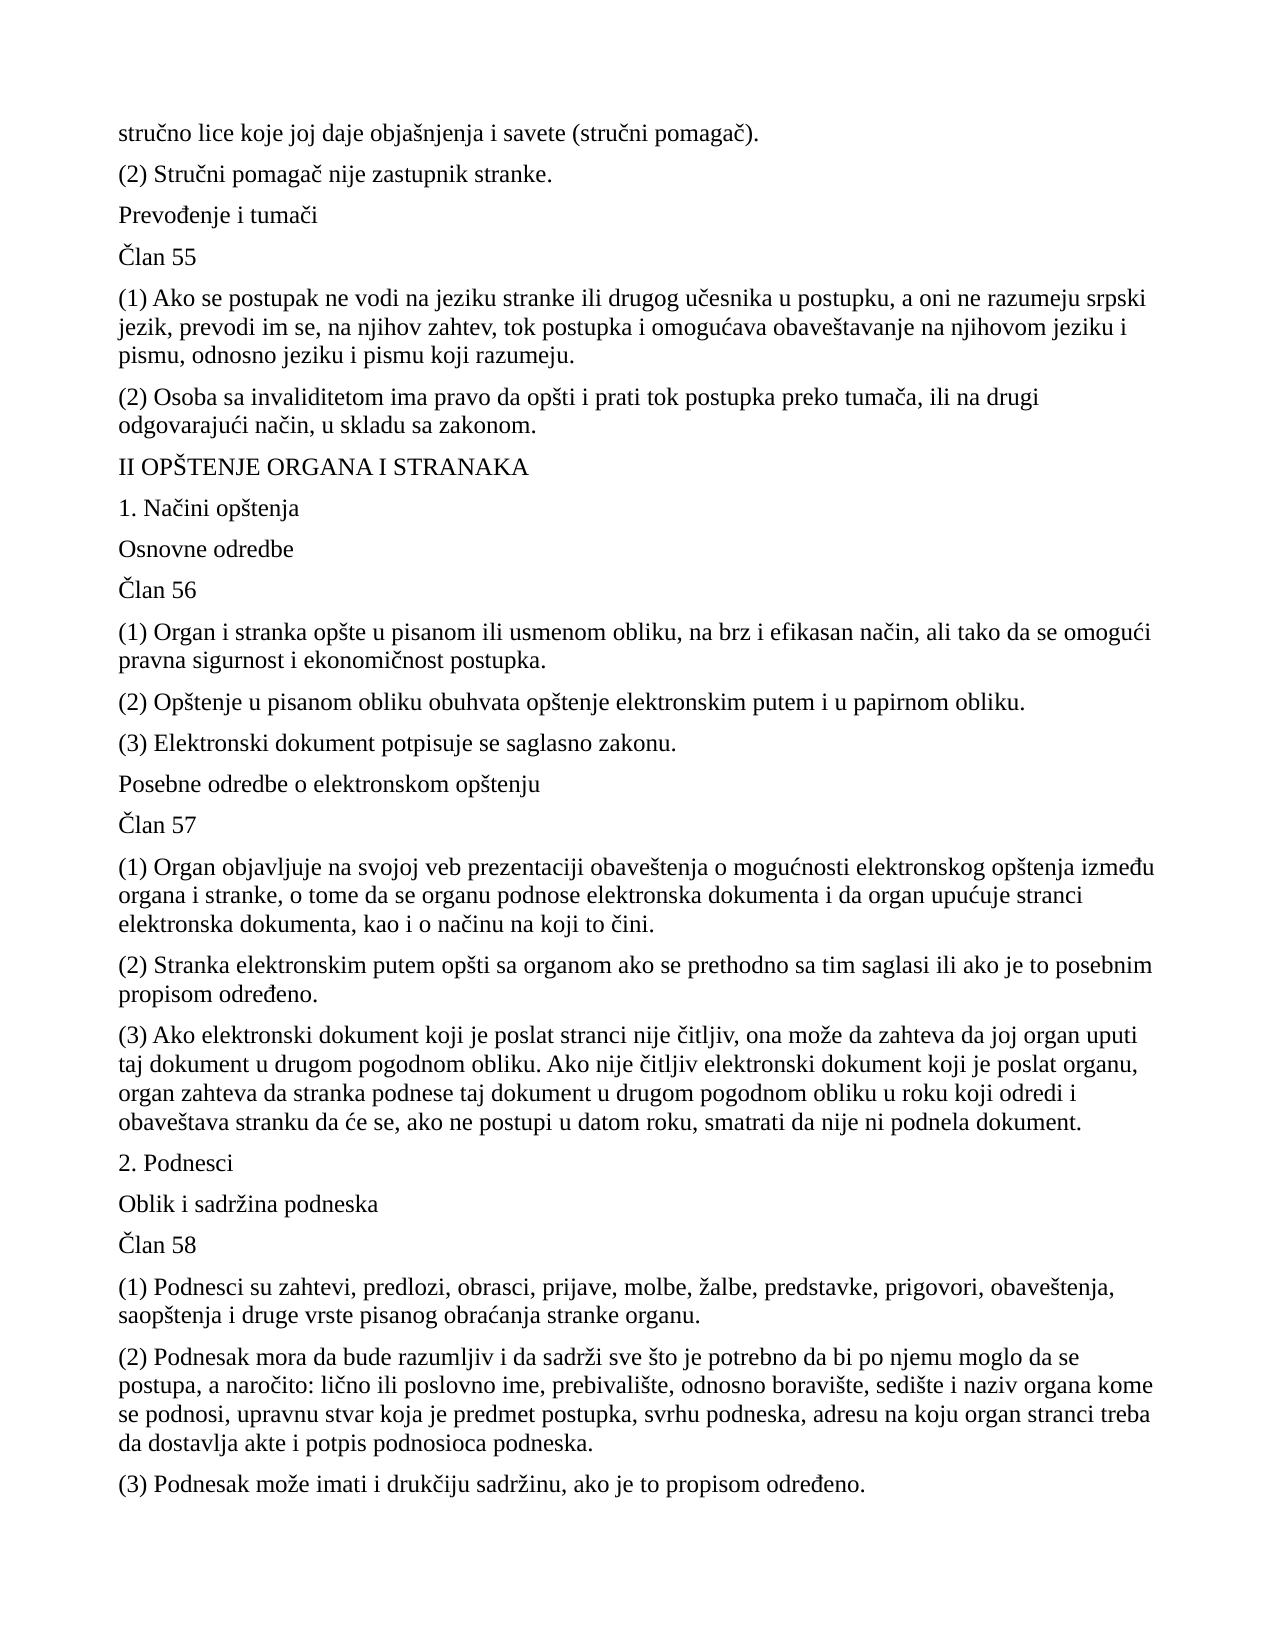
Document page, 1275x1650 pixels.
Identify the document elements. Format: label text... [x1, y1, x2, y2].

text stručno lice koje joj daje objašnjenja i savete (stručni pomagač). [118, 118, 1157, 147]
text II OPŠTENJE ORGANA I STRANAKA [118, 452, 1157, 481]
text Posebne odredbe o elektronskom opštenju [118, 769, 1157, 798]
text Član 55 [118, 242, 1157, 271]
text Oblik i sadržina podneska [118, 1189, 1157, 1218]
text Član 56 [118, 576, 1157, 604]
text Član 57 [118, 811, 1157, 839]
text (1) Podnesci su zahtevi, predlozi, obrasci, prijave, molbe, žalbe, predstavke, prigovori, obaveštenja, saopštenja i druge vrste pisanog obraćanja stranke organu. [118, 1272, 1157, 1329]
text (3) Elektronski dokument potpisuje se saglasno zakonu. [118, 728, 1157, 757]
text (1) Organ objavljuje na svojoj veb prezentaciji obaveštenja o mogućnosti elektronskog opštenja između organa i stranke, o tome da se organu podnose elektronska dokumenta i da organ upućuje stranci elektronska dokumenta, kao i o načinu na koji to čini. [118, 852, 1157, 938]
text 1. Načini opštenja [118, 493, 1157, 522]
text (2) Osoba sa invaliditetom ima pravo da opšti i prati tok postupka preko tumača, ili na drugi odgovarajući način, u skladu sa zakonom. [118, 382, 1157, 439]
text (1) Organ i stranka opšte u pisanom ili usmenom obliku, na brz i efikasan način, ali tako da se omogući pravna sigurnost i ekonomičnost postupka. [118, 617, 1157, 674]
text (2) Podnesak mora da bude razumljiv i da sadrži sve što je potrebno da bi po njemu moglo da se postupa, a naročito: lično ili poslovno ime, prebivalište, odnosno boravište, sedište i naziv organa kome se podnosi, upravnu stvar koja je predmet postupka, svrhu podneska, adresu na koju organ stranci treba da dostavlja akte i potpis podnosioca podneska. [118, 1342, 1157, 1457]
text (1) Ako se postupak ne vodi na jeziku stranke ili drugog učesnika u postupku, a oni ne razumeju srpski jezik, prevodi im se, na njihov zahtev, tok postupka i omogućava obaveštavanje na njihovom jeziku i pismu, odnosno jeziku i pismu koji razumeju. [118, 283, 1157, 369]
text (3) Podnesak može imati i drukčiju sadržinu, ako je to propisom određeno. [118, 1469, 1157, 1498]
text Član 58 [118, 1231, 1157, 1259]
text (2) Stručni pomagač nije zastupnik stranke. [118, 159, 1157, 188]
text (2) Stranka elektronskim putem opšti sa organom ako se prethodno sa tim saglasi ili ako je to posebnim propisom određeno. [118, 951, 1157, 1008]
text Prevođenje i tumači [118, 201, 1157, 229]
text 2. Podnesci [118, 1148, 1157, 1177]
text (3) Ako elektronski dokument koji je poslat stranci nije čitljiv, ona može da zahteva da joj organ uputi taj dokument u drugom pogodnom obliku. Ako nije čitljiv elektronski dokument koji je poslat organu, organ zahteva da stranka podnese taj dokument u drugom pogodnom obliku u roku koji odredi i obaveštava stranku da će se, ako ne postupi u datom roku, smatrati da nije ni podnela dokument. [118, 1021, 1157, 1136]
text Osnovne odredbe [118, 534, 1157, 563]
text (2) Opštenje u pisanom obliku obuhvata opštenje elektronskim putem i u papirnom obliku. [118, 687, 1157, 716]
